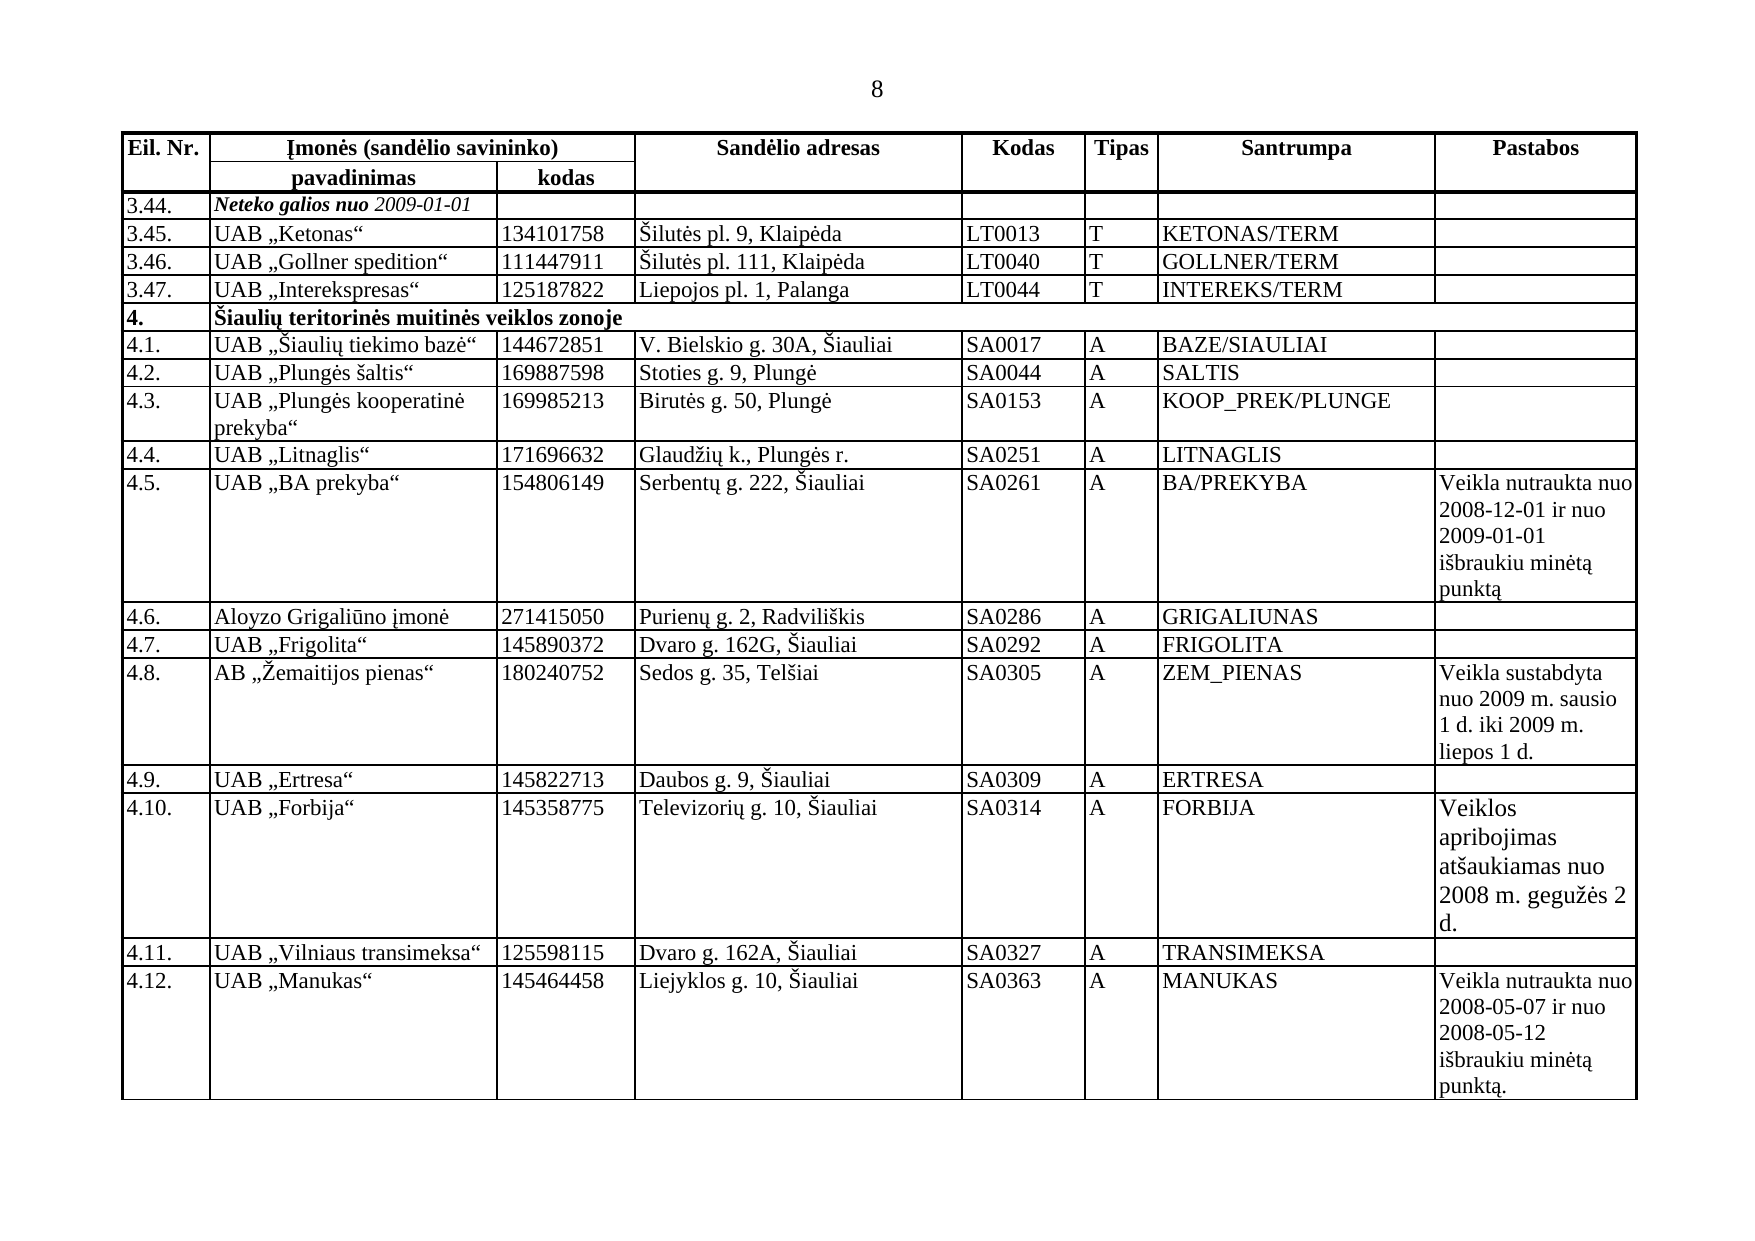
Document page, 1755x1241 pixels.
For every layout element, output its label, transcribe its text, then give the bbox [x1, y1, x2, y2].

table_cell 4.10. [124, 794, 209, 937]
table_cell FORBIJA [1159, 794, 1434, 937]
table_cell Aloyzo Grigaliūno įmonė [211, 603, 496, 629]
table_cell Dvaro g. 162A, Šiauliai [636, 939, 961, 965]
table_cell INTEREKS/TERM [1159, 276, 1434, 302]
table_cell [1436, 332, 1635, 358]
table_cell [1436, 220, 1635, 246]
table_cell Šiaulių teritorinės muitinės veiklos zonoje [211, 304, 1635, 330]
table_cell UAB „Manukas“ [211, 967, 496, 1098]
table_header Sandėlio adresas [636, 135, 961, 190]
table_cell [1436, 631, 1635, 657]
table_cell [1436, 766, 1635, 792]
table_cell 169887598 [498, 360, 634, 386]
table_cell GOLLNER/TERM [1159, 248, 1434, 274]
table_cell Veikla sustabdyta nuo 2009 m. sausio 1 d. iki 2009 m. liepos 1 d. [1436, 659, 1635, 764]
table_cell ERTRESA [1159, 766, 1434, 792]
table_cell Veikla nutraukta nuo 2008-05-07 ir nuo 2008-05-12 išbraukiu minėtą punktą. [1436, 967, 1635, 1098]
table_cell MANUKAS [1159, 967, 1434, 1098]
table_cell T [1086, 248, 1157, 274]
table_cell SA0017 [963, 332, 1084, 358]
table_cell SALTIS [1159, 360, 1434, 386]
table_cell [636, 194, 961, 218]
table_cell kodas [498, 162, 634, 190]
table_cell UAB „Ertresa“ [211, 766, 496, 792]
table_cell A [1086, 939, 1157, 965]
table_cell SA0044 [963, 360, 1084, 386]
table_cell 145464458 [498, 967, 634, 1098]
table_cell A [1086, 387, 1157, 440]
table_cell 134101758 [498, 220, 634, 246]
table_cell Sedos g. 35, Telšiai [636, 659, 961, 764]
table_cell LT0013 [963, 220, 1084, 246]
table_cell LITNAGLIS [1159, 442, 1434, 468]
table_cell SA0305 [963, 659, 1084, 764]
table_cell Šilutės pl. 9, Klaipėda [636, 220, 961, 246]
table_cell Birutės g. 50, Plungė [636, 387, 961, 440]
table_cell V. Bielskio g. 30A, Šiauliai [636, 332, 961, 358]
table_cell 144672851 [498, 332, 634, 358]
table_header Tipas [1086, 135, 1157, 190]
table_cell SA0251 [963, 442, 1084, 468]
table_cell 4. [124, 304, 209, 330]
table_cell UAB „BA prekyba“ [211, 470, 496, 601]
table_cell SA0286 [963, 603, 1084, 629]
table_cell UAB „Interekspresas“ [211, 276, 496, 302]
table_cell UAB „Forbija“ [211, 794, 496, 937]
table_cell 145822713 [498, 766, 634, 792]
table_cell A [1086, 766, 1157, 792]
table_cell 4.3. [124, 387, 209, 440]
table_cell ZEM_PIENAS [1159, 659, 1434, 764]
table_cell SA0309 [963, 766, 1084, 792]
table_cell [1436, 939, 1635, 965]
table_cell SA0153 [963, 387, 1084, 440]
table_cell UAB „Gollner spedition“ [211, 248, 496, 274]
table_cell 3.46. [124, 248, 209, 274]
table_cell Veikla nutraukta nuo 2008-12-01 ir nuo 2009-01-01 išbraukiu minėtą punktą [1436, 470, 1635, 601]
table_cell [1436, 442, 1635, 468]
table_cell UAB „Šiaulių tiekimo bazė“ [211, 332, 496, 358]
table_cell Glaudžių k., Plungės r. [636, 442, 961, 468]
table_cell [963, 194, 1084, 218]
table_cell UAB „Vilniaus transimeksa“ [211, 939, 496, 965]
table_cell A [1086, 332, 1157, 358]
table_header Pastabos [1436, 135, 1635, 190]
table_cell [1436, 276, 1635, 302]
table_cell Dvaro g. 162G, Šiauliai [636, 631, 961, 657]
table_cell 4.1. [124, 332, 209, 358]
table_cell Televizorių g. 10, Šiauliai [636, 794, 961, 937]
table_cell 145358775 [498, 794, 634, 937]
table_cell LT0044 [963, 276, 1084, 302]
table_cell SA0292 [963, 631, 1084, 657]
table_cell 4.5. [124, 470, 209, 601]
table_cell 3.47. [124, 276, 209, 302]
table_cell SA0363 [963, 967, 1084, 1098]
table_cell LT0040 [963, 248, 1084, 274]
table_cell GRIGALIUNAS [1159, 603, 1434, 629]
table_cell 4.4. [124, 442, 209, 468]
table_cell 4.6. [124, 603, 209, 629]
table_cell 3.45. [124, 220, 209, 246]
table_cell 154806149 [498, 470, 634, 601]
table_cell Neteko galios nuo 2009-01-01 [211, 194, 496, 218]
table_cell A [1086, 442, 1157, 468]
table_cell 145890372 [498, 631, 634, 657]
table_cell 4.8. [124, 659, 209, 764]
table_header Įmonės (sandėlio savininko) [211, 135, 634, 161]
table_cell 3.44. [124, 194, 209, 218]
table_cell A [1086, 631, 1157, 657]
table_cell A [1086, 659, 1157, 764]
table_cell A [1086, 967, 1157, 1098]
table_cell [1436, 387, 1635, 440]
table_cell BAZE/SIAULIAI [1159, 332, 1434, 358]
table_cell [1436, 194, 1635, 218]
table_cell pavadinimas [211, 162, 496, 190]
table_cell FRIGOLITA [1159, 631, 1434, 657]
table_cell 4.7. [124, 631, 209, 657]
table_cell SA0327 [963, 939, 1084, 965]
table_cell Stoties g. 9, Plungė [636, 360, 961, 386]
table_cell 169985213 [498, 387, 634, 440]
table_cell 4.2. [124, 360, 209, 386]
table_cell [1436, 360, 1635, 386]
table_cell 4.11. [124, 939, 209, 965]
table_cell UAB „Plungės šaltis“ [211, 360, 496, 386]
table_cell [1436, 603, 1635, 629]
table_cell KOOP_PREK/PLUNGE [1159, 387, 1434, 440]
table_cell Liepojos pl. 1, Palanga [636, 276, 961, 302]
table_cell BA/PREKYBA [1159, 470, 1434, 601]
table_cell [1086, 194, 1157, 218]
table_cell 125187822 [498, 276, 634, 302]
table_cell TRANSIMEKSA [1159, 939, 1434, 965]
table_cell 180240752 [498, 659, 634, 764]
table_cell 4.9. [124, 766, 209, 792]
table_cell Purienų g. 2, Radviliškis [636, 603, 961, 629]
table_cell A [1086, 603, 1157, 629]
table_cell AB „Žemaitijos pienas“ [211, 659, 496, 764]
table_cell 271415050 [498, 603, 634, 629]
table_cell [1436, 248, 1635, 274]
table_cell Liejyklos g. 10, Šiauliai [636, 967, 961, 1098]
table_header Kodas [963, 135, 1084, 190]
table_cell Šilutės pl. 111, Klaipėda [636, 248, 961, 274]
table_cell SA0261 [963, 470, 1084, 601]
table_cell KETONAS/TERM [1159, 220, 1434, 246]
table_cell T [1086, 276, 1157, 302]
table_cell UAB „Frigolita“ [211, 631, 496, 657]
table_cell A [1086, 470, 1157, 601]
table_cell 125598115 [498, 939, 634, 965]
table_cell A [1086, 794, 1157, 937]
table_cell A [1086, 360, 1157, 386]
table_cell UAB „Plungės kooperatinė prekyba“ [211, 387, 496, 440]
table_cell UAB „Ketonas“ [211, 220, 496, 246]
table_cell Veiklos apribojimas atšaukiamas nuo 2008 m. gegužės 2 d. [1436, 794, 1635, 937]
table_cell SA0314 [963, 794, 1084, 937]
table_cell UAB „Litnaglis“ [211, 442, 496, 468]
table_cell 171696632 [498, 442, 634, 468]
table_cell [1159, 194, 1434, 218]
table_cell 4.12. [124, 967, 209, 1098]
table_cell [498, 194, 634, 218]
table_cell Serbentų g. 222, Šiauliai [636, 470, 961, 601]
table_cell 111447911 [498, 248, 634, 274]
table_cell T [1086, 220, 1157, 246]
table_header Santrumpa [1159, 135, 1434, 190]
table_cell Daubos g. 9, Šiauliai [636, 766, 961, 792]
table_header Eil. Nr. [124, 135, 209, 190]
